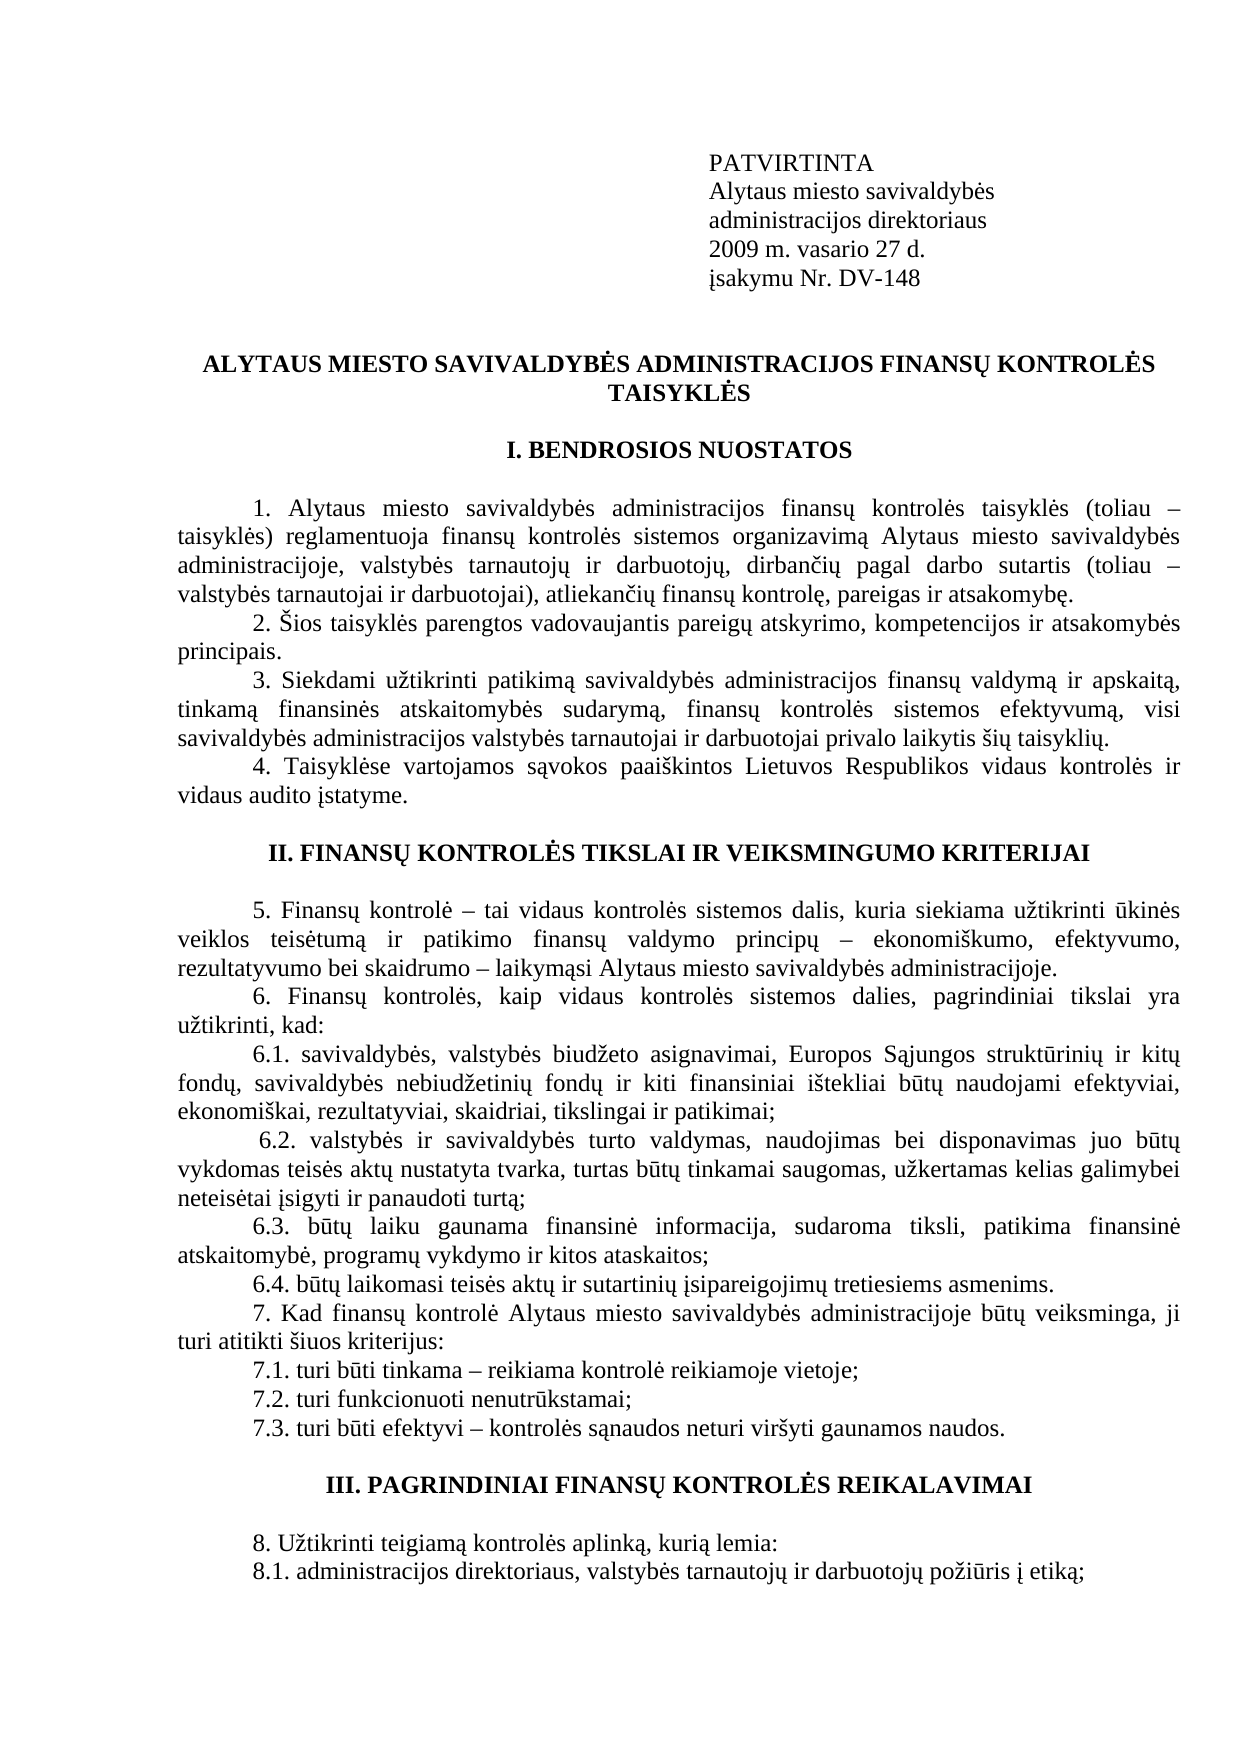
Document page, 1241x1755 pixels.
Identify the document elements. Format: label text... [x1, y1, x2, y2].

text 2009 m. vasario 27 d. [709, 234, 1181, 263]
text 2. Šios taisyklės parengtos vadovaujantis pareigų atskyrimo, kompetencijos ir atsakomybės principais. [177, 608, 1181, 665]
text 3. Siekdami užtikrinti patikimą savivaldybės administracijos finansų valdymą ir apskaitą, tinkamą finansinės atskaitomybės sudarymą, finansų kontrolės sistemos efektyvumą, visi savivaldybės administracijos valstybės tarnautojai ir darbuotojai privalo laikytis šių taisyklių. [177, 665, 1181, 751]
text III. PAGRINDINIAI FINANSŲ KONTROLĖS REIKALAVIMAI [177, 1470, 1181, 1499]
text 8.1. administracijos direktoriaus, valstybės tarnautojų ir darbuotojų požiūris į etiką; [177, 1556, 1181, 1585]
text 6.3. būtų laiku gaunama finansinė informacija, sudaroma tiksli, patikima finansinė atskaitomybė, programų vykdymo ir kitos ataskaitos; [177, 1211, 1181, 1269]
text Alytaus miesto savivaldybės [709, 176, 1181, 205]
text I. BENDROSIOS NUOSTATOS [177, 435, 1181, 464]
text 8. Užtikrinti teigiamą kontrolės aplinką, kurią lemia: [177, 1528, 1181, 1556]
text 7.1. turi būti tinkama – reikiama kontrolė reikiamoje vietoje; [177, 1355, 1181, 1384]
text 6.2. valstybės ir savivaldybės turto valdymas, naudojimas bei disponavimas juo būtų vykdomas teisės aktų nustatyta tvarka, turtas būtų tinkamai saugomas, užkertamas kelias galimybei neteisėtai įsigyti ir panaudoti turtą; [177, 1125, 1181, 1211]
text 6.4. būtų laikomasi teisės aktų ir sutartinių įsipareigojimų tretiesiems asmenims. [177, 1269, 1181, 1298]
text įsakymu Nr. DV-148 [709, 263, 1181, 291]
text 7.3. turi būti efektyvi – kontrolės sąnaudos neturi viršyti gaunamos naudos. [177, 1413, 1181, 1441]
text 6.1. savivaldybės, valstybės biudžeto asignavimai, Europos Sąjungos struktūrinių ir kitų fondų, savivaldybės nebiudžetinių fondų ir kiti finansiniai ištekliai būtų naudojami efektyviai, ekonomiškai, rezultatyviai, skaidriai, tikslingai ir patikimai; [177, 1039, 1181, 1125]
text administracijos direktoriaus [709, 205, 1181, 234]
text 6. Finansų kontrolės, kaip vidaus kontrolės sistemos dalies, pagrindiniai tikslai yra užtikrinti, kad: [177, 981, 1181, 1039]
text ALYTAUS MIESTO SAVIVALDYBĖS ADMINISTRACIJOS FINANSŲ KONTROLĖS TAISYKLĖS [177, 349, 1181, 406]
text 7.2. turi funkcionuoti nenutrūkstamai; [177, 1384, 1181, 1413]
text 1. Alytaus miesto savivaldybės administracijos finansų kontrolės taisyklės (toliau – taisyklės) reglamentuoja finansų kontrolės sistemos organizavimą Alytaus miesto savivaldybės administracijoje, valstybės tarnautojų ir darbuotojų, dirbančių pagal darbo sutartis (toliau – valstybės tarnautojai ir darbuotojai), atliekančių finansų kontrolę, pareigas ir atsakomybę. [177, 493, 1181, 608]
text II. FINANSŲ KONTROLĖS TIKSLAI IR VEIKSMINGUMO KRITERIJAI [177, 838, 1181, 866]
text 7. Kad finansų kontrolė Alytaus miesto savivaldybės administracijoje būtų veiksminga, ji turi atitikti šiuos kriterijus: [177, 1298, 1181, 1355]
text 5. Finansų kontrolė – tai vidaus kontrolės sistemos dalis, kuria siekiama užtikrinti ūkinės veiklos teisėtumą ir patikimo finansų valdymo principų – ekonomiškumo, efektyvumo, rezultatyvumo bei skaidrumo – laikymąsi Alytaus miesto savivaldybės administracijoje. [177, 895, 1181, 981]
text 4. Taisyklėse vartojamos sąvokos paaiškintos Lietuvos Respublikos vidaus kontrolės ir vidaus audito įstatyme. [177, 751, 1181, 809]
text PATVIRTINTA [709, 148, 1181, 176]
